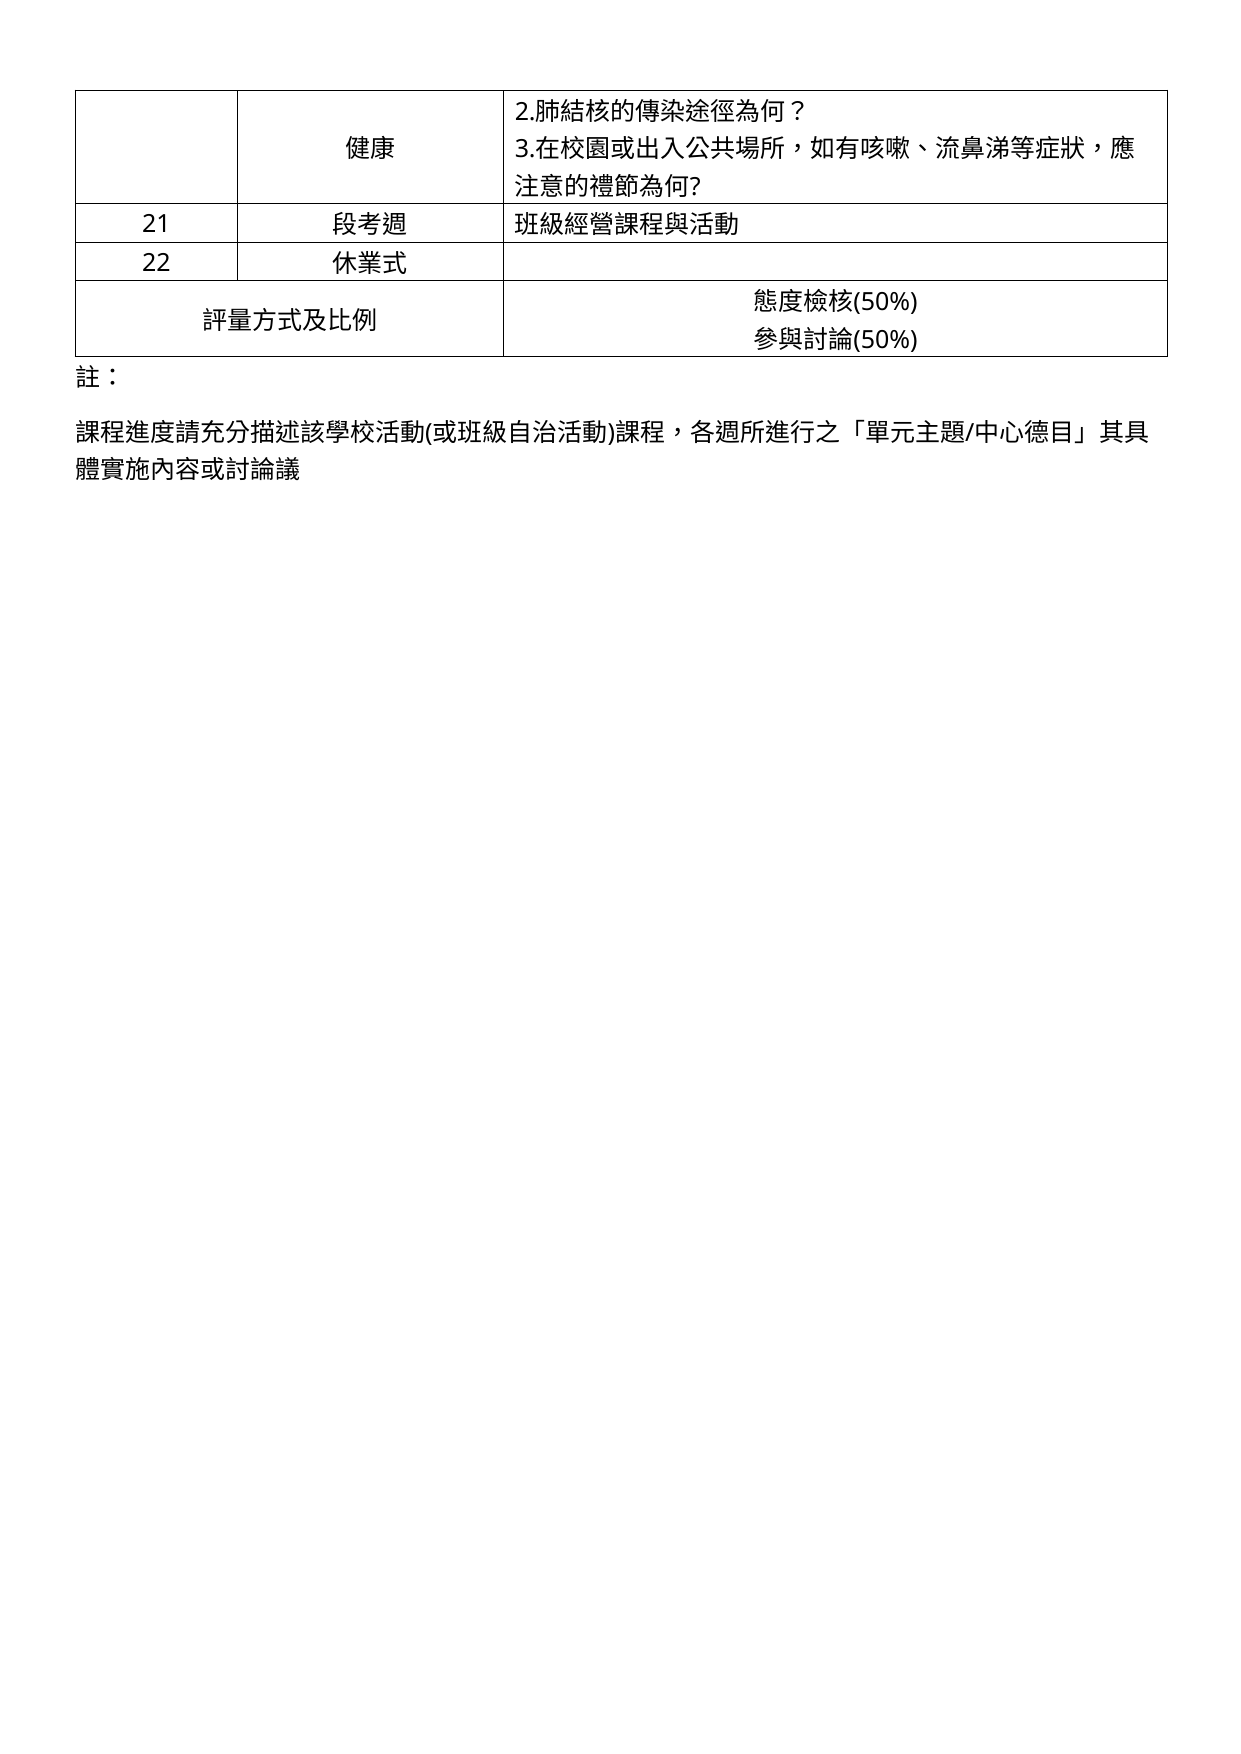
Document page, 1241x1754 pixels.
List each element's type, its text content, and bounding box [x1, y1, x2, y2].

text 註： [75, 357, 1165, 395]
text 課程進度請充分描述該學校活動(或班級自治活動)課程，各週所進行之「單元主題/中心德目」其具體實施內容或討論議 [75, 411, 1165, 486]
table_cell 休業式 [238, 243, 503, 280]
table_cell 態度檢核(50%) 參與討論(50%) [504, 281, 1167, 356]
table_cell 21 [76, 204, 237, 242]
table_cell [76, 91, 237, 203]
table_cell 班級經營課程與活動 [504, 204, 1167, 242]
table_cell [504, 243, 1167, 280]
table_cell 評量方式及比例 [76, 281, 503, 356]
table_cell 健康 [238, 91, 503, 203]
table_cell 段考週 [238, 204, 503, 242]
table_cell 2.肺結核的傳染途徑為何？ 3.在校園或出入公共場所，如有咳嗽、流鼻涕等症狀，應注意的禮節為何? [504, 91, 1167, 203]
table_cell 22 [76, 243, 237, 280]
